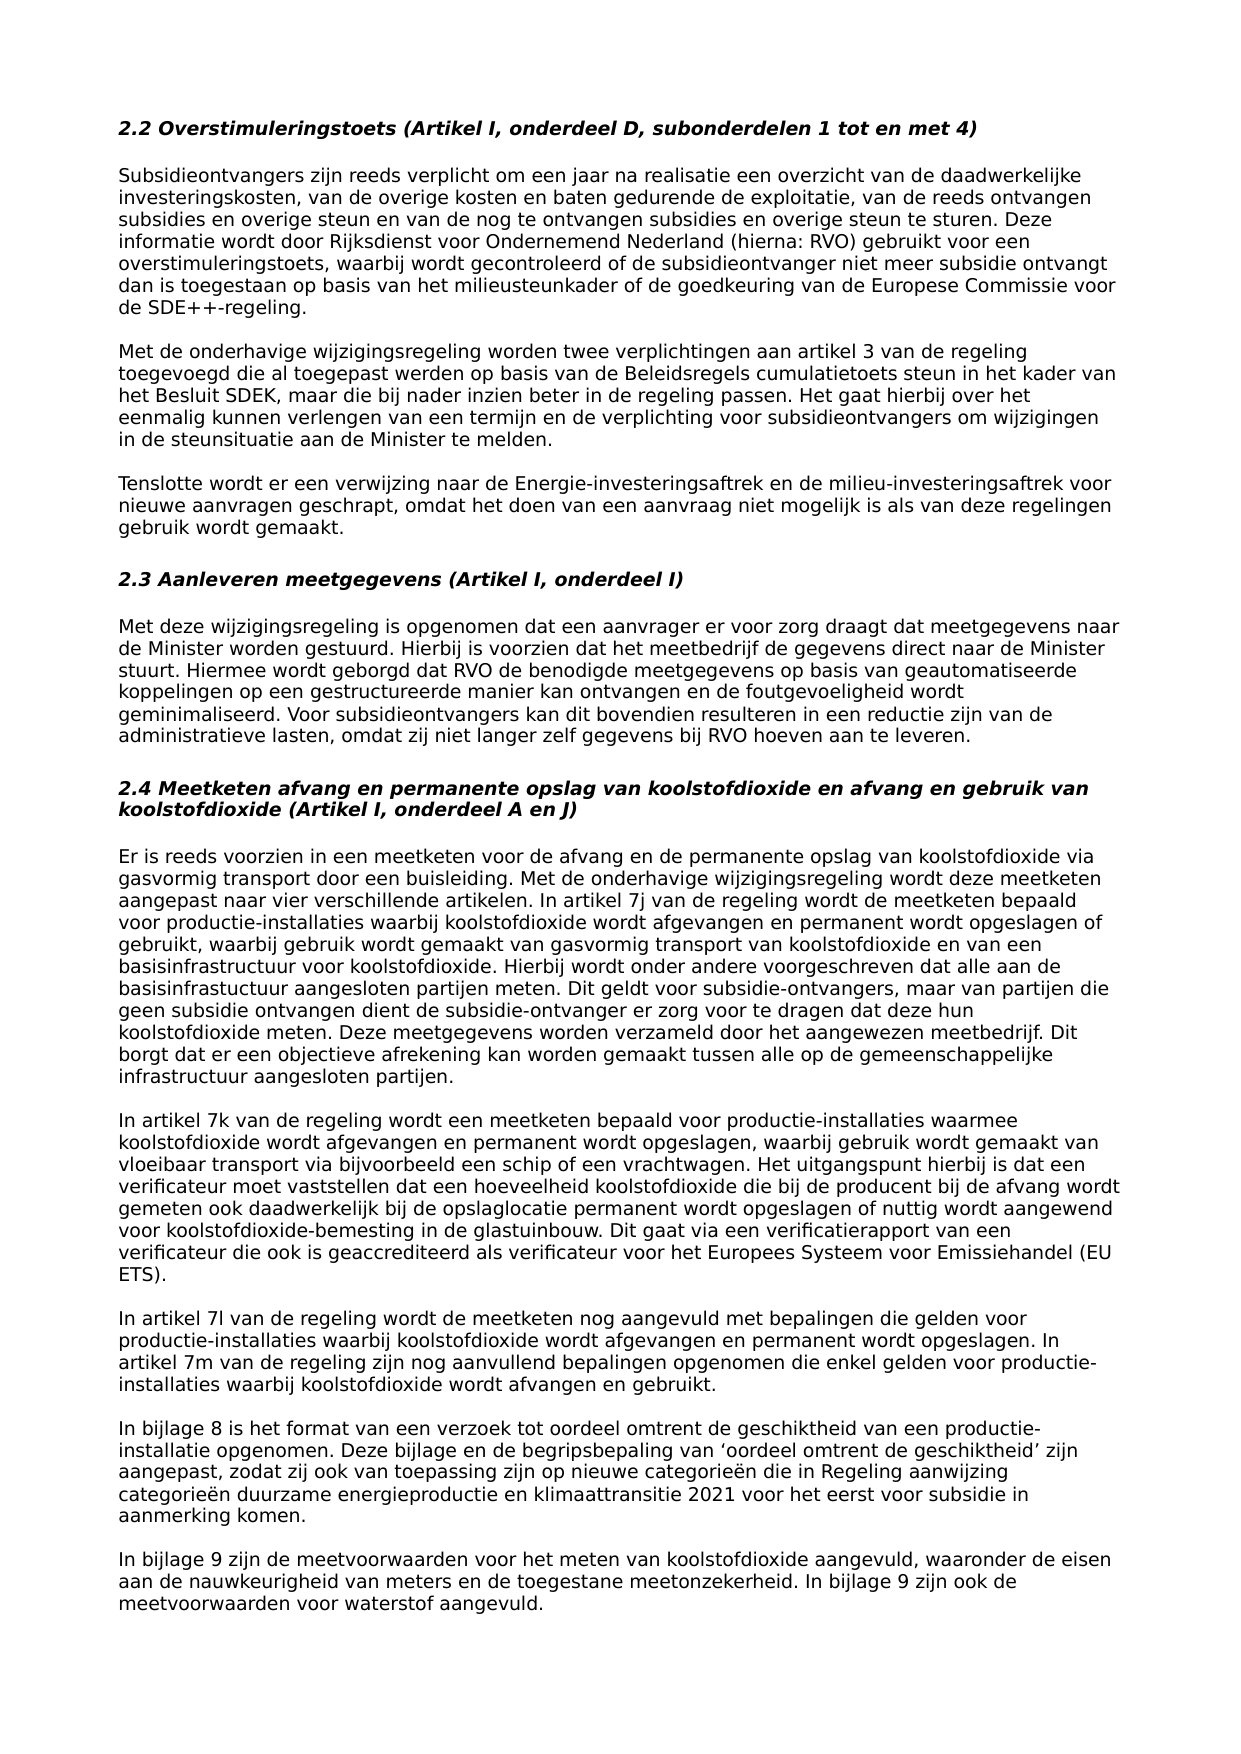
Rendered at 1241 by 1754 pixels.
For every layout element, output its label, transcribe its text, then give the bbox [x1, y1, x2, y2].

subtitle 2.3 Aanleveren meetgegevens (Artikel I, onderdeel I) [118, 568, 1122, 591]
text Met deze wijzigingsregeling is opgenomen dat een aanvrager er voor zorg draagt dat meetgegevens naar de Minister worden gestuurd. Hierbij is voorzien dat het meetbedrijf de gegevens direct naar de Minister stuurt. Hiermee wordt geborgd dat RVO de benodigde meetgegevens op basis van geautomatiseerde koppelingen op een gestructureerde manier kan ontvangen en de foutgevoeligheid wordt geminimaliseerd. Voor subsidieontvangers kan dit bovendien resulteren in een reductie zijn van de administratieve lasten, omdat zij niet langer zelf gegevens bij RVO hoeven aan te leveren. [118, 616, 1122, 747]
subtitle 2.4 Meetketen afvang en permanente opslag van koolstofdioxide en afvang en gebruik van koolstofdioxide (Artikel I, onderdeel A en J) [118, 777, 1122, 821]
text Subsidieontvangers zijn reeds verplicht om een jaar na realisatie een overzicht van de daadwerkelijke investeringskosten, van de overige kosten en baten gedurende de exploitatie, van de reeds ontvangen subsidies en overige steun en van de nog te ontvangen subsidies en overige steun te sturen. Deze informatie wordt door Rijksdienst voor Ondernemend Nederland (hierna: RVO) gebruikt voor een overstimuleringstoets, waarbij wordt gecontroleerd of de subsidieontvanger niet meer subsidie ontvangt dan is toegestaan op basis van het milieusteunkader of de goedkeuring van de Europese Commissie voor de SDE++-regeling. [118, 165, 1122, 319]
text Met de onderhavige wijzigingsregeling worden twee verplichtingen aan artikel 3 van de regeling toegevoegd die al toegepast werden op basis van de Beleidsregels cumulatietoets steun in het kader van het Besluit SDEK, maar die bij nader inzien beter in de regeling passen. Het gaat hierbij over het eenmalig kunnen verlengen van een termijn en de verplichting voor subsidieontvangers om wijzigingen in de steunsituatie aan de Minister te melden. [118, 341, 1122, 451]
text In artikel 7k van de regeling wordt een meetketen bepaald voor productie-installaties waarmee koolstofdioxide wordt afgevangen en permanent wordt opgeslagen, waarbij gebruik wordt gemaakt van vloeibaar transport via bijvoorbeeld een schip of een vrachtwagen. Het uitgangspunt hierbij is dat een verificateur moet vaststellen dat een hoeveelheid koolstofdioxide die bij de producent bij de afvang wordt gemeten ook daadwerkelijk bij de opslaglocatie permanent wordt opgeslagen of nuttig wordt aangewend voor koolstofdioxide-bemesting in de glastuinbouw. Dit gaat via een verificatierapport van een verificateur die ook is geaccrediteerd als verificateur voor het Europees Systeem voor Emissiehandel (EU ETS). [118, 1110, 1122, 1286]
text In bijlage 9 zijn de meetvoorwaarden voor het meten van koolstofdioxide aangevuld, waaronder de eisen aan de nauwkeurigheid van meters en de toegestane meetonzekerheid. In bijlage 9 zijn ook de meetvoorwaarden voor waterstof aangevuld. [118, 1549, 1122, 1615]
text Tenslotte wordt er een verwijzing naar de Energie-investeringsaftrek en de milieu-investeringsaftrek voor nieuwe aanvragen geschrapt, omdat het doen van een aanvraag niet mogelijk is als van deze regelingen gebruik wordt gemaakt. [118, 473, 1122, 538]
text In bijlage 8 is het format van een verzoek tot oordeel omtrent de geschiktheid van een productie-installatie opgenomen. Deze bijlage en de begripsbepaling van ‘oordeel omtrent de geschiktheid’ zijn aangepast, zodat zij ook van toepassing zijn op nieuwe categorieën die in Regeling aanwijzing categorieën duurzame energieproductie en klimaattransitie 2021 voor het eerst voor subsidie in aanmerking komen. [118, 1417, 1122, 1527]
text Er is reeds voorzien in een meetketen voor de afvang en de permanente opslag van koolstofdioxide via gasvormig transport door een buisleiding. Met de onderhavige wijzigingsregeling wordt deze meetketen aangepast naar vier verschillende artikelen. In artikel 7j van de regeling wordt de meetketen bepaald voor productie-installaties waarbij koolstofdioxide wordt afgevangen en permanent wordt opgeslagen of gebruikt, waarbij gebruik wordt gemaakt van gasvormig transport van koolstofdioxide en van een basisinfrastructuur voor koolstofdioxide. Hierbij wordt onder andere voorgeschreven dat alle aan de basisinfrastuctuur aangesloten partijen meten. Dit geldt voor subsidie-ontvangers, maar van partijen die geen subsidie ontvangen dient de subsidie-ontvanger er zorg voor te dragen dat deze hun koolstofdioxide meten. Deze meetgegevens worden verzameld door het aangewezen meetbedrijf. Dit borgt dat er een objectieve afrekening kan worden gemaakt tussen alle op de gemeenschappelijke infrastructuur aangesloten partijen. [118, 846, 1122, 1088]
subtitle 2.2 Overstimuleringstoets (Artikel I, onderdeel D, subonderdelen 1 tot en met 4) [118, 118, 1122, 140]
text In artikel 7l van de regeling wordt de meetketen nog aangevuld met bepalingen die gelden voor productie-installaties waarbij koolstofdioxide wordt afgevangen en permanent wordt opgeslagen. In artikel 7m van de regeling zijn nog aanvullend bepalingen opgenomen die enkel gelden voor productie-installaties waarbij koolstofdioxide wordt afvangen en gebruikt. [118, 1308, 1122, 1396]
